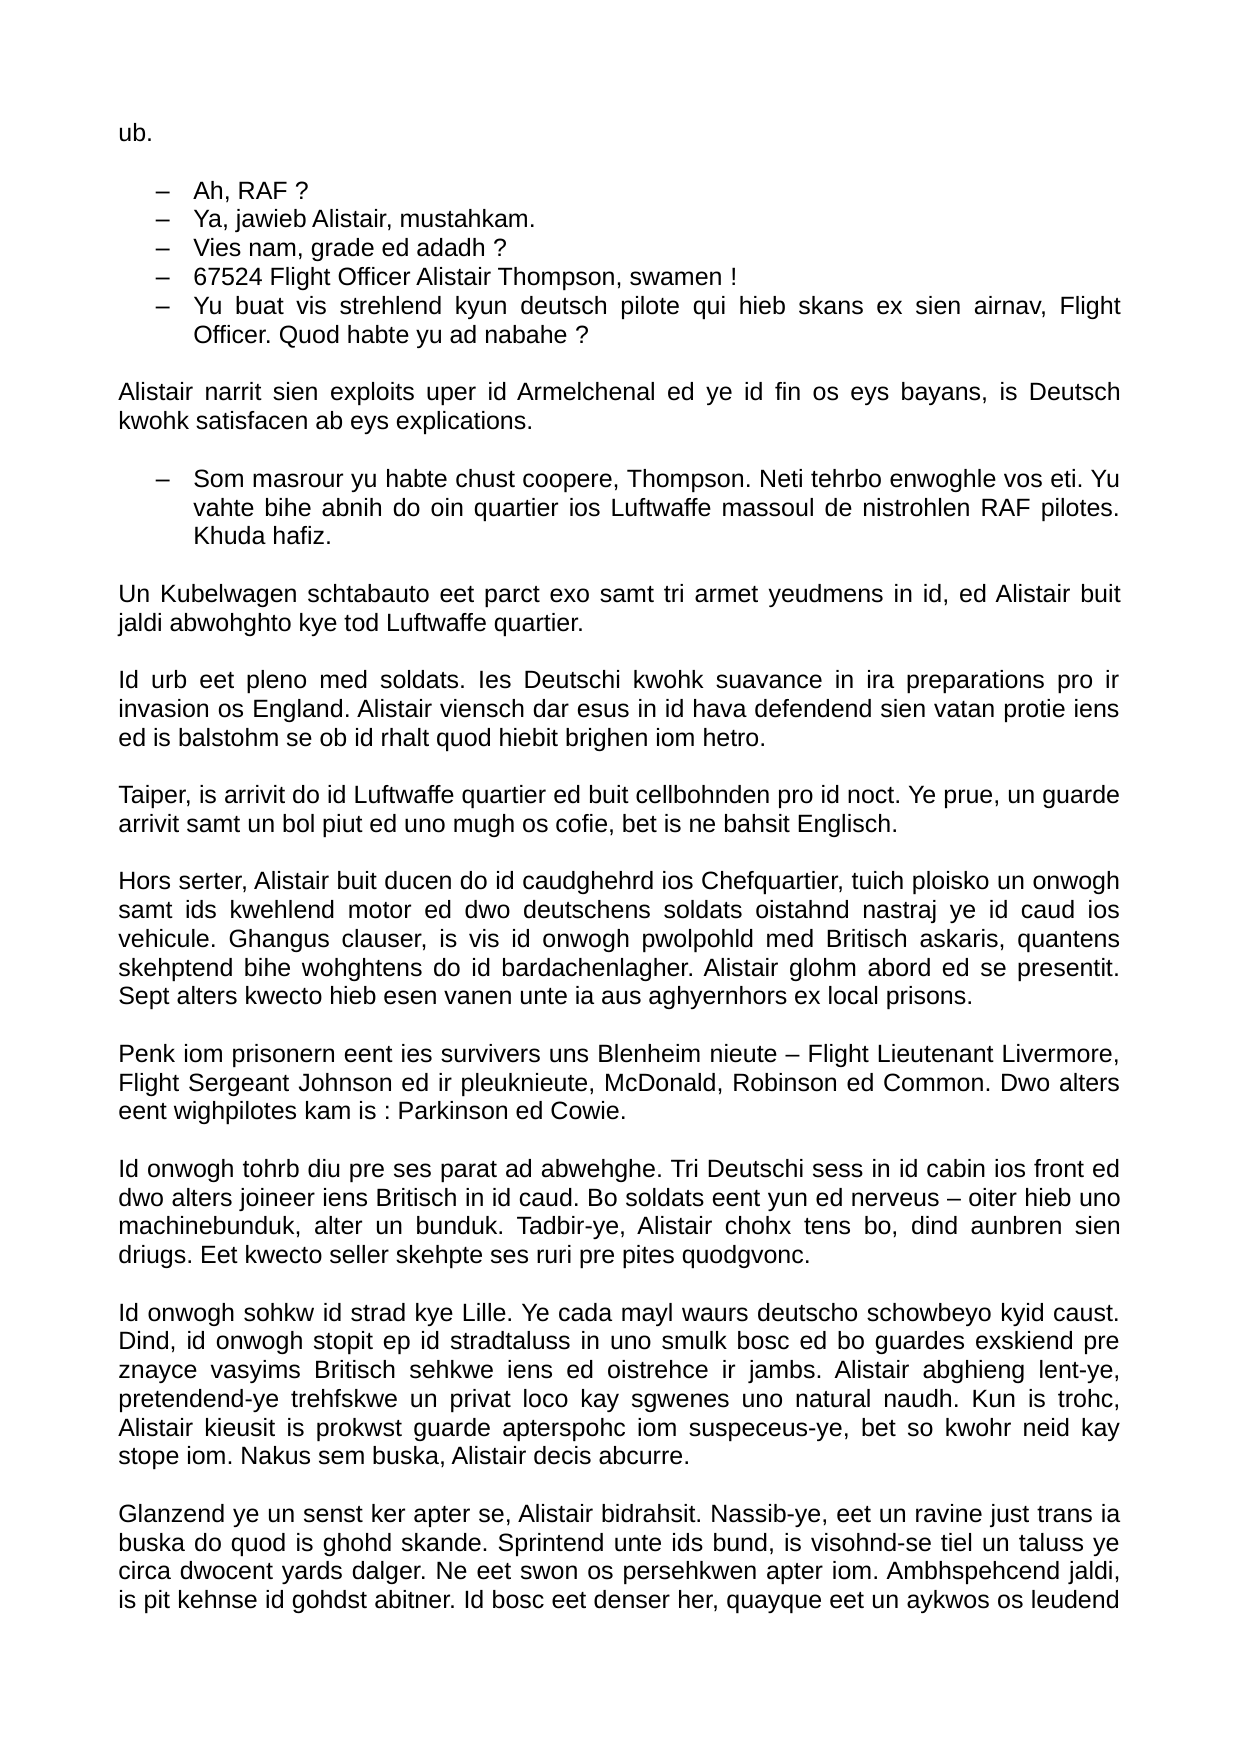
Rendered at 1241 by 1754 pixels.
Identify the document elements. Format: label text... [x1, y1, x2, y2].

list Ah, RAF ? [156, 176, 1122, 204]
list Ya, jawieb Alistair, mustahkam. [156, 204, 1122, 233]
text Un Kubelwagen schtabauto eet parct exo samt tri armet yeudmens in id, ed Alistair buit jaldi abwohghto kye tod Luftwaffe quartier. [118, 579, 1122, 636]
text Id onwogh tohrb diu pre ses parat ad abwehghe. Tri Deutschi sess in id cabin ios front ed dwo alters joineer iens Britisch in id caud. Bo soldats eent yun ed nerveus – oiter hieb uno machinebunduk, alter un bunduk. Tadbir-ye, Alistair chohx tens bo, dind aunbren sien driugs. Eet kwecto seller skehpte ses ruri pre pites quodgvonc. [118, 1154, 1122, 1269]
text Alistair narrit sien exploits uper id Armelchenal ed ye id fin os eys bayans, is Deutsch kwohk satisfacen ab eys explications. [118, 377, 1122, 435]
list Som masrour yu habte chust coopere, Thompson. Neti tehrbo enwoghle vos eti. Yu vahte bihe abnih do oin quartier ios Luftwaffe massoul de nistrohlen RAF pilotes. Khuda hafiz. [156, 464, 1122, 550]
text Penk iom prisonern eent ies survivers uns Blenheim nieute – Flight Lieutenant Livermore, Flight Sergeant Johnson ed ir pleuknieute, McDonald, Robinson ed Common. Dwo alters eent wighpilotes kam is : Parkinson ed Cowie. [118, 1039, 1122, 1125]
text Id onwogh sohkw id strad kye Lille. Ye cada mayl waurs deutscho schowbeyo kyid caust. Dind, id onwogh stopit ep id stradtaluss in uno smulk bosc ed bo guardes exskiend pre znayce vasyims Britisch sehkwe iens ed oistrehce ir jambs. Alistair abghieng lent-ye, pretendend-ye trehfskwe un privat loco kay sgwenes uno natural naudh. Kun is trohc, Alistair kieusit is prokwst guarde apterspohc iom suspeceus-ye, bet so kwohr neid kay stope iom. Nakus sem buska, Alistair decis abcurre. [118, 1297, 1122, 1470]
text Id urb eet pleno med soldats. Ies Deutschi kwohk suavance in ira preparations pro ir invasion os England. Alistair viensch dar esus in id hava defendend sien vatan protie iens ed is balstohm se ob id rhalt quod hiebit brighen iom hetro. [118, 665, 1122, 751]
text Hors serter, Alistair buit ducen do id caudghehrd ios Chefquartier, tuich ploisko un onwogh samt ids kwehlend motor ed dwo deutschens soldats oistahnd nastraj ye id caud ios vehicule. Ghangus clauser, is vis id onwogh pwolpohld med Britisch askaris, quantens skehptend bihe wohghtens do id bardachenlagher. Alistair glohm abord ed se presentit. Sept alters kwecto hieb esen vanen unte ia aus aghyernhors ex local prisons. [118, 866, 1122, 1010]
list Vies nam, grade ed adadh ? [156, 233, 1122, 262]
text Glanzend ye un senst ker apter se, Alistair bidrahsit. Nassib-ye, eet un ravine just trans ia buska do quod is ghohd skande. Sprintend unte ids bund, is visohnd-se tiel un taluss ye circa dwocent yards dalger. Ne eet swon os persehkwen apter iom. Ambhspehcend jaldi, is pit kehnse id gohdst abitner. Id bosc eet denser her, quayque eet un aykwos os leudend [118, 1499, 1122, 1614]
list 67524 Flight Officer Alistair Thompson, swamen ! [156, 262, 1122, 291]
text Taiper, is arrivit do id Luftwaffe quartier ed buit cellbohnden pro id noct. Ye prue, un guarde arrivit samt un bol piut ed uno mugh os cofie, bet is ne bahsit Englisch. [118, 780, 1122, 837]
list Yu buat vis strehlend kyun deutsch pilote qui hieb skans ex sien airnav, Flight Officer. Quod habte yu ad nabahe ? [156, 291, 1122, 349]
text ub. [118, 118, 1122, 147]
